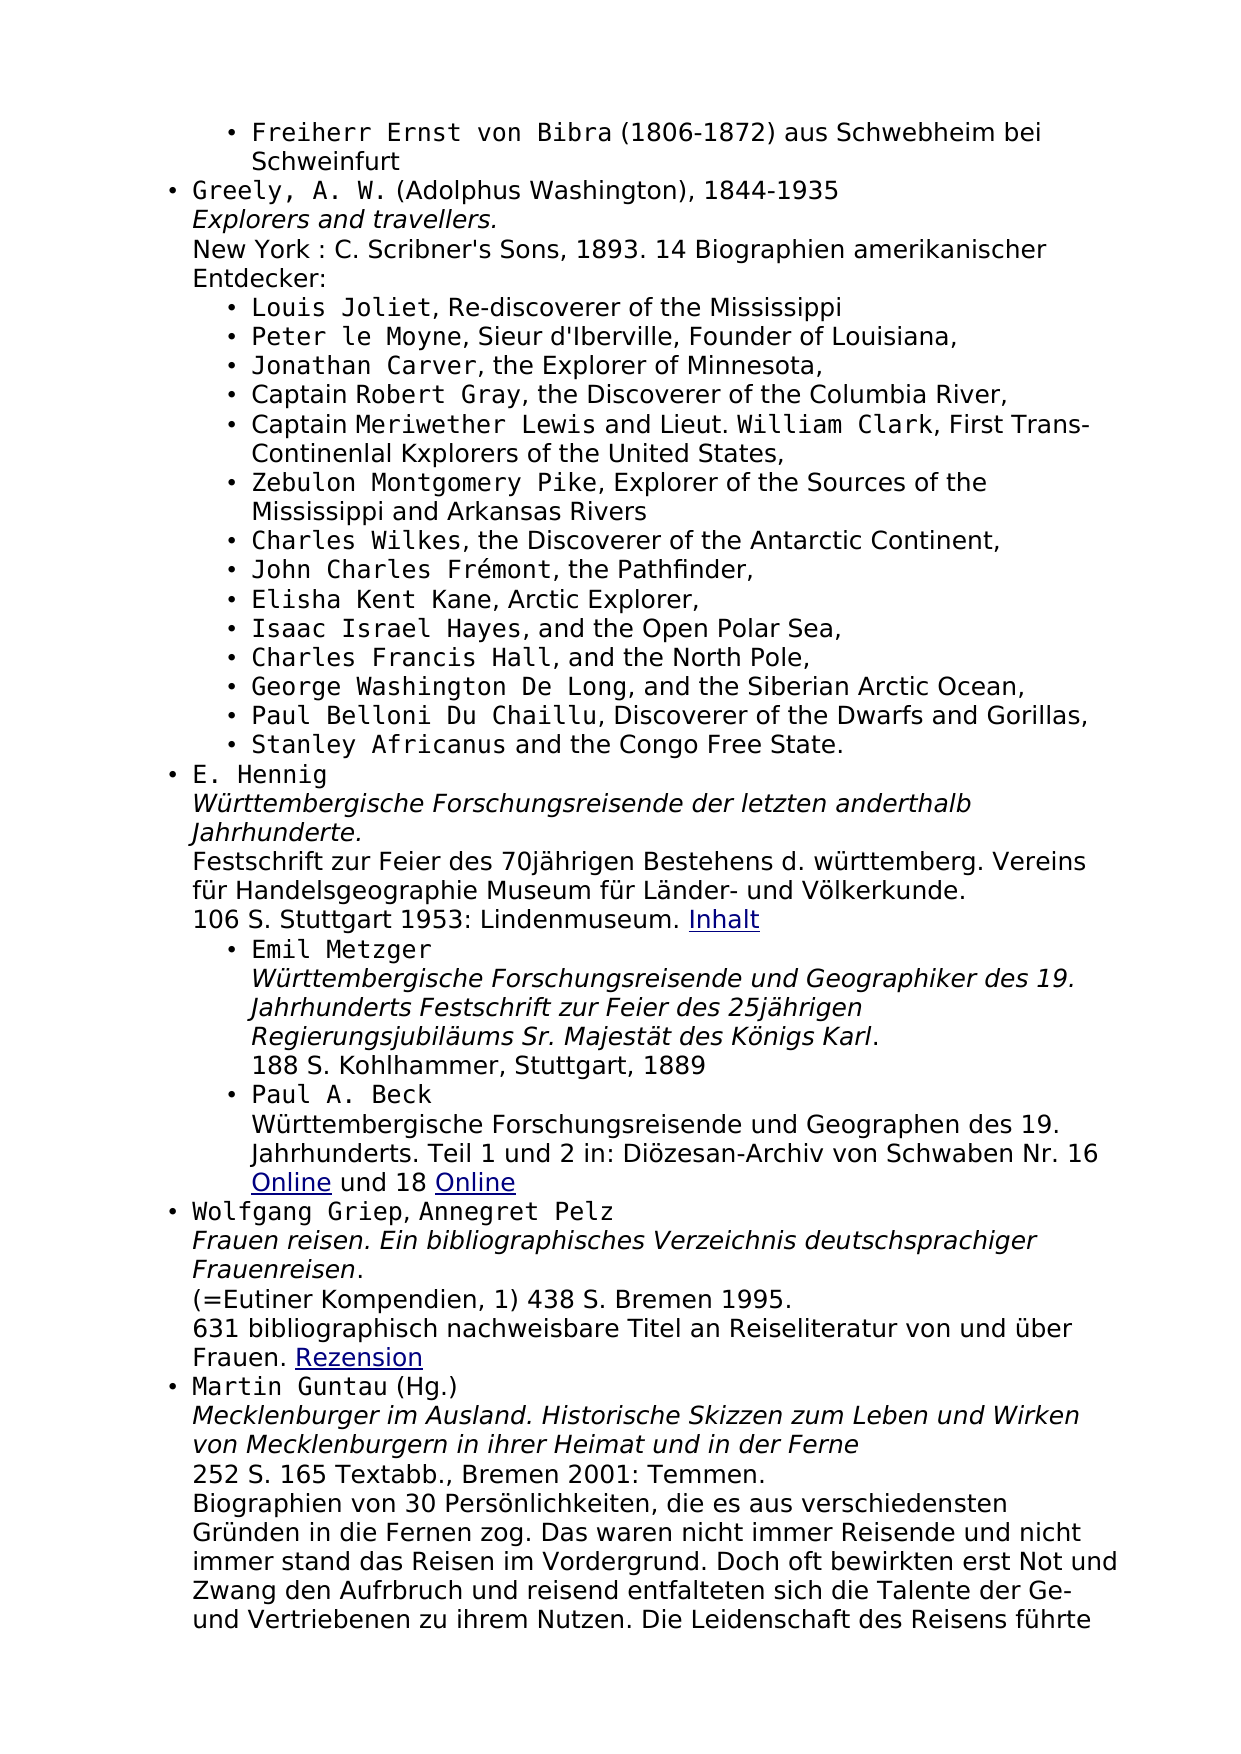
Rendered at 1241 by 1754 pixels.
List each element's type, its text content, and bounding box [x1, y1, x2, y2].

list E. Hennig Württembergische Forschungsreisende der letzten anderthalb Jahrhunderte. Festschrift zur Feier des 70jährigen Bestehens d. württemberg. Vereins für Handelsgeographie Museum für Länder- und Völkerkunde. 106 S. Stuttgart 1953: Lindenmuseum. Inhalt [177, 760, 1122, 935]
list Charles Francis Hall, and the North Pole, [236, 643, 1122, 672]
list Zebulon Montgomery Pike, Explorer of the Sources of the Mississippi and Arkansas Rivers [236, 468, 1122, 526]
list Peter le Moyne, Sieur d'Iberville, Founder of Louisiana, [236, 322, 1122, 351]
list Emil Metzger Württembergische Forschungsreisende und Geographiker des 19. Jahrhunderts Festschrift zur Feier des 25jährigen Regierungsjubiläums Sr. Majestät des Königs Karl. 188 S. Kohlhammer, Stuttgart, 1889 [236, 935, 1122, 1081]
list Charles Wilkes, the Discoverer of the Antarctic Continent, [236, 526, 1122, 556]
list Martin Guntau (Hg.) Mecklenburger im Ausland. Historische Skizzen zum Leben und Wirken von Mecklenburgern in ihrer Heimat und in der Ferne 252 S. 165 Textabb., Bremen 2001: Temmen. Biographien von 30 Persönlichkeiten, die es aus verschieden­sten Gründen in die Fernen zog. Das waren nicht immer Reisende und nicht immer stand das Reisen im Vordergrund. Doch oft bewirkten erst Not und Zwang den Aufrbruch und reisend entfalteten sich die Talente der Ge- und Vertriebenen zu ihrem Nutzen. Die Leidenschaft des Reisens führte [177, 1372, 1122, 1635]
list George Washington De Long, and the Siberian Arctic Ocean, [236, 672, 1122, 701]
list Greely, A. W. (Adolphus Washington), 1844-1935 Explorers and travellers. New York : C. Scribner's Sons, 1893. 14 Biographien amerikanischer Entdecker: [177, 176, 1122, 293]
list Captain Meriwether Lewis and Lieut. William Clark, First Trans-Continenlal Kxplorers of the United States, [236, 410, 1122, 468]
list Stanley Africanus and the Congo Free State. [236, 731, 1122, 760]
list John Charles Frémont, the Pathfinder, [236, 556, 1122, 585]
list Paul Belloni Du Chaillu, Discoverer of the Dwarfs and Gorillas, [236, 701, 1122, 731]
list Louis Joliet, Re-discoverer of the Mississippi [236, 293, 1122, 322]
list Paul A. Beck Württembergische Forschungsreisende und Geographen des 19. Jahrhunderts. Teil 1 und 2 in: Diözesan-Archiv von Schwaben Nr. 16 Online und 18 Online [236, 1081, 1122, 1197]
list Elisha Kent Kane, Arctic Explorer, [236, 585, 1122, 614]
list Captain Robert Gray, the Discoverer of the Columbia River, [236, 381, 1122, 410]
list Jonathan Carver, the Explorer of Minnesota, [236, 351, 1122, 381]
list Isaac Israel Hayes, and the Open Polar Sea, [236, 614, 1122, 643]
list Freiherr Ernst von Bibra (1806-1872) aus Schwebheim bei Schweinfurt [236, 118, 1122, 176]
list Wolfgang Griep, Annegret Pelz Frauen reisen. Ein bibliographisches Verzeichnis deutschsprachiger Frauenreisen. (=Eutiner Kompendien, 1) 438 S. Bremen 1995. 631 bibliographisch nachweisbare Titel an Reiseliteratur von und über Frauen. Rezension [177, 1197, 1122, 1372]
